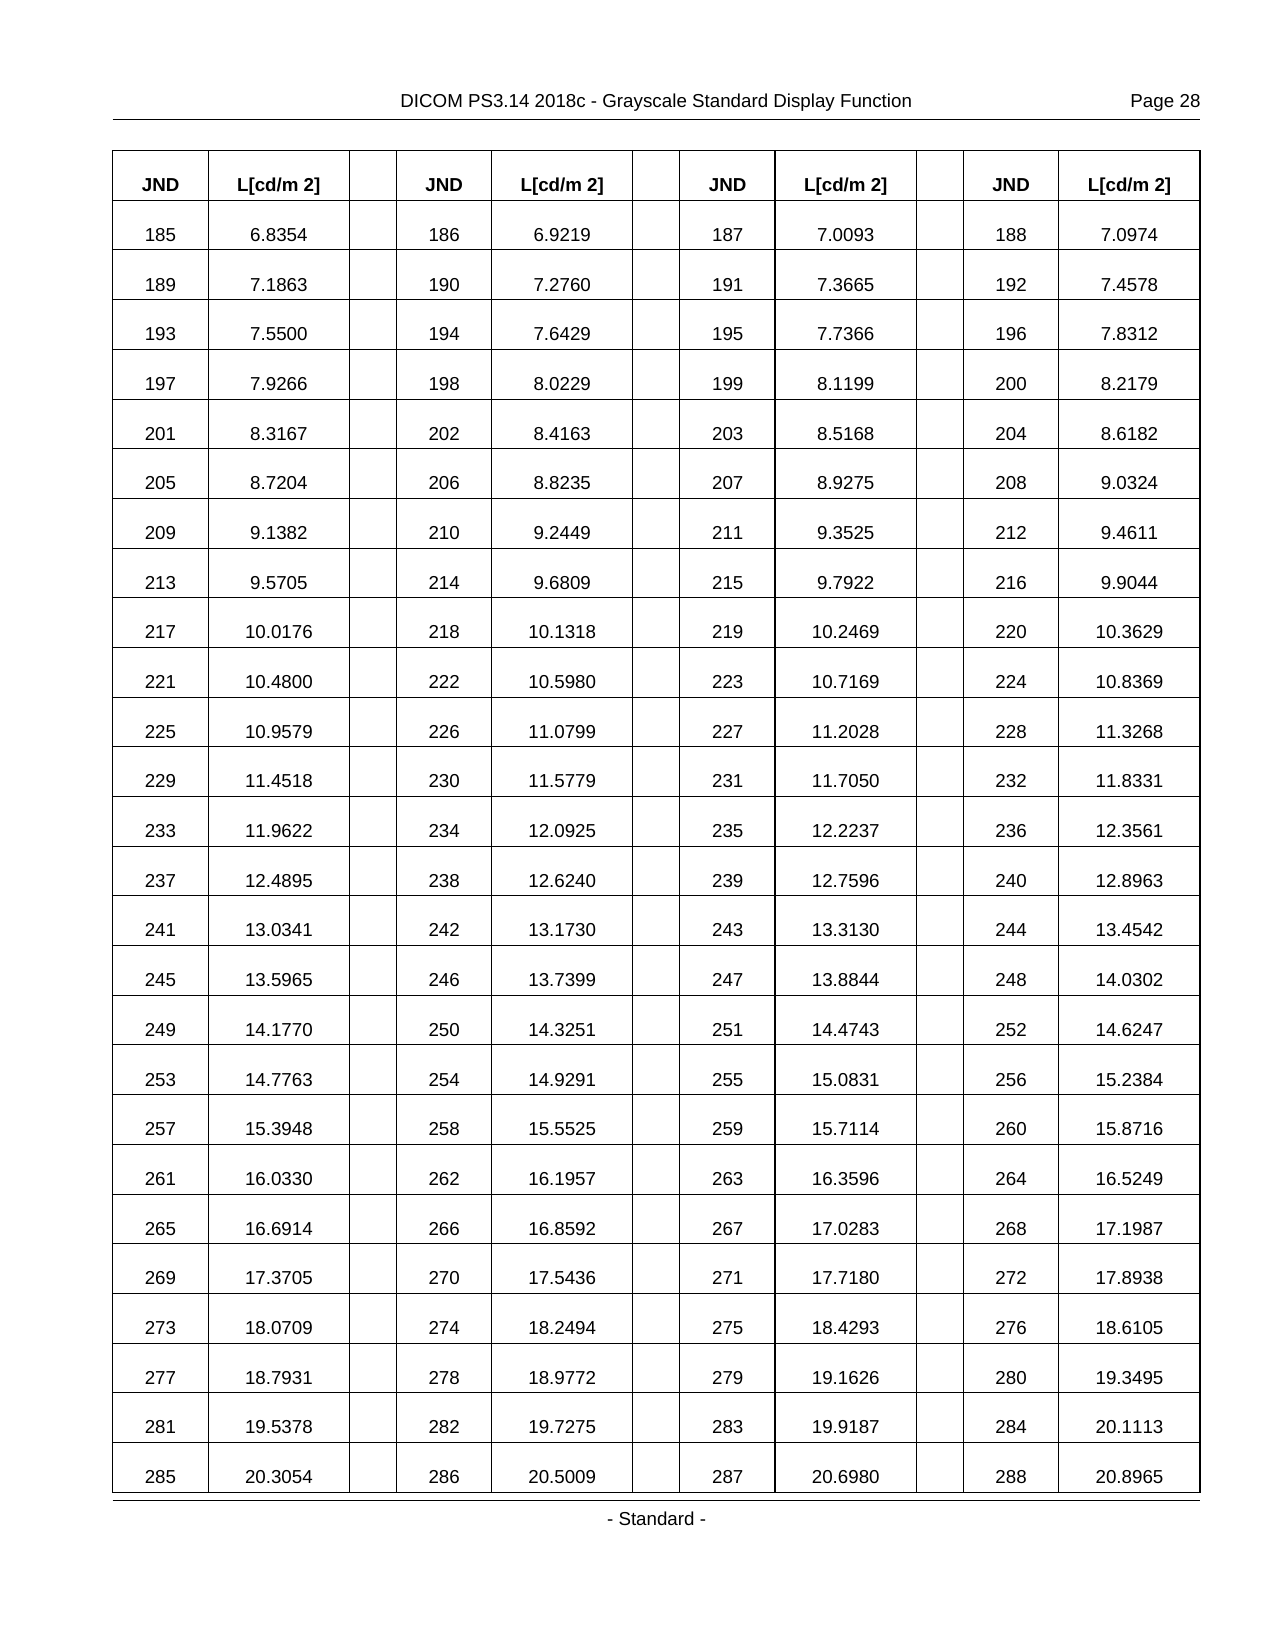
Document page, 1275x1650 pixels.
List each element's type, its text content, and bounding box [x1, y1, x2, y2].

table_cell 240 [964, 847, 1058, 895]
table_cell 9.3525 [776, 499, 916, 547]
table_cell 13.3130 [776, 896, 916, 945]
table_cell 277 [113, 1344, 208, 1392]
table_cell 14.9291 [492, 1045, 632, 1094]
table_cell 288 [964, 1443, 1058, 1492]
table_cell 246 [397, 946, 491, 995]
table_cell 8.5168 [776, 400, 916, 448]
table_cell 9.9044 [1059, 549, 1199, 597]
table_cell 227 [680, 698, 774, 746]
table_cell 257 [113, 1095, 208, 1144]
table_cell [350, 1344, 396, 1392]
table_cell 7.4578 [1059, 250, 1199, 299]
table_cell 6.8354 [209, 201, 349, 249]
table_cell 265 [113, 1195, 208, 1243]
table_cell 264 [964, 1145, 1058, 1193]
table_cell [350, 747, 396, 796]
table_cell 221 [113, 648, 208, 697]
table_cell [350, 1244, 396, 1293]
table_cell [917, 549, 963, 597]
table_cell 8.3167 [209, 400, 349, 448]
table_cell 13.5965 [209, 946, 349, 995]
table_cell 11.0799 [492, 698, 632, 746]
table_cell 204 [964, 400, 1058, 448]
table_cell 17.7180 [776, 1244, 916, 1293]
table_cell [350, 449, 396, 498]
table_cell [350, 1195, 396, 1243]
table_cell 12.0925 [492, 797, 632, 846]
table_cell [633, 1443, 679, 1492]
table_cell [633, 598, 679, 647]
table_cell 16.6914 [209, 1195, 349, 1243]
table_cell [633, 1393, 679, 1442]
table_cell 260 [964, 1095, 1058, 1144]
table_cell [917, 797, 963, 846]
table_cell [633, 797, 679, 846]
table_cell 7.9266 [209, 350, 349, 398]
table_header JND [397, 151, 491, 200]
table_cell 12.3561 [1059, 797, 1199, 846]
table_cell 15.3948 [209, 1095, 349, 1144]
table_cell 13.4542 [1059, 896, 1199, 945]
table_cell 186 [397, 201, 491, 249]
table_cell [917, 300, 963, 349]
table_cell 271 [680, 1244, 774, 1293]
table_cell 251 [680, 996, 774, 1044]
table_cell 231 [680, 747, 774, 796]
table_cell [350, 1393, 396, 1442]
table_cell 262 [397, 1145, 491, 1193]
table_cell 241 [113, 896, 208, 945]
table_cell 7.7366 [776, 300, 916, 349]
table_cell 211 [680, 499, 774, 547]
table_header L[cd/m 2] [776, 151, 916, 200]
table_cell [633, 499, 679, 547]
table_cell 9.2449 [492, 499, 632, 547]
table_cell 10.1318 [492, 598, 632, 647]
table_cell 11.9622 [209, 797, 349, 846]
table_cell [917, 946, 963, 995]
table_cell 13.7399 [492, 946, 632, 995]
table_cell [917, 499, 963, 547]
table_cell 8.0229 [492, 350, 632, 398]
table_cell [633, 1195, 679, 1243]
table_cell 217 [113, 598, 208, 647]
table_cell 17.8938 [1059, 1244, 1199, 1293]
table_cell 190 [397, 250, 491, 299]
table_cell 8.7204 [209, 449, 349, 498]
table_cell 233 [113, 797, 208, 846]
table_cell 13.8844 [776, 946, 916, 995]
table_cell 191 [680, 250, 774, 299]
table_cell [633, 1145, 679, 1193]
table_cell 222 [397, 648, 491, 697]
table_cell [350, 499, 396, 547]
table_cell 275 [680, 1294, 774, 1342]
table_cell 20.6980 [776, 1443, 916, 1492]
table_cell [633, 449, 679, 498]
table_cell 188 [964, 201, 1058, 249]
table_cell 8.8235 [492, 449, 632, 498]
table_cell 6.9219 [492, 201, 632, 249]
table_cell 237 [113, 847, 208, 895]
table_cell 16.8592 [492, 1195, 632, 1243]
table_cell 16.1957 [492, 1145, 632, 1193]
table_header L[cd/m 2] [1059, 151, 1199, 200]
table_cell [917, 747, 963, 796]
table_cell 9.1382 [209, 499, 349, 547]
table_cell 8.4163 [492, 400, 632, 448]
table_cell 249 [113, 996, 208, 1044]
table_cell 19.1626 [776, 1344, 916, 1392]
table_cell 14.1770 [209, 996, 349, 1044]
table_cell [350, 1443, 396, 1492]
table_cell 278 [397, 1344, 491, 1392]
table_cell [633, 1294, 679, 1342]
table_cell 16.3596 [776, 1145, 916, 1193]
table_header JND [113, 151, 208, 200]
table_cell 267 [680, 1195, 774, 1243]
table_cell 18.4293 [776, 1294, 916, 1342]
table_cell 7.3665 [776, 250, 916, 299]
table_cell [917, 698, 963, 746]
table_cell 8.9275 [776, 449, 916, 498]
table_cell 269 [113, 1244, 208, 1293]
table_cell [350, 350, 396, 398]
table_cell 15.5525 [492, 1095, 632, 1144]
table_cell 215 [680, 549, 774, 597]
table_cell 192 [964, 250, 1058, 299]
table_cell 225 [113, 698, 208, 746]
table_cell 200 [964, 350, 1058, 398]
table_cell 9.4611 [1059, 499, 1199, 547]
table_cell 244 [964, 896, 1058, 945]
table_cell 242 [397, 896, 491, 945]
table_cell 10.5980 [492, 648, 632, 697]
table_cell 203 [680, 400, 774, 448]
table_cell [350, 847, 396, 895]
table_cell 12.4895 [209, 847, 349, 895]
table_cell 18.9772 [492, 1344, 632, 1392]
table_cell 209 [113, 499, 208, 547]
table_cell [350, 1095, 396, 1144]
table_header L[cd/m 2] [209, 151, 349, 200]
table_cell 20.5009 [492, 1443, 632, 1492]
table_cell 223 [680, 648, 774, 697]
table_cell 18.7931 [209, 1344, 349, 1392]
table_cell 13.0341 [209, 896, 349, 945]
table_cell 216 [964, 549, 1058, 597]
table_cell 7.2760 [492, 250, 632, 299]
table_cell 7.5500 [209, 300, 349, 349]
table_cell 282 [397, 1393, 491, 1442]
table_cell 16.0330 [209, 1145, 349, 1193]
table_cell 285 [113, 1443, 208, 1492]
table_cell 19.9187 [776, 1393, 916, 1442]
table_cell [917, 996, 963, 1044]
table_cell 284 [964, 1393, 1058, 1442]
table_cell [633, 201, 679, 249]
table_cell [350, 300, 396, 349]
table_cell 208 [964, 449, 1058, 498]
table_cell 8.2179 [1059, 350, 1199, 398]
table_cell 7.6429 [492, 300, 632, 349]
table_cell 272 [964, 1244, 1058, 1293]
table_cell 10.8369 [1059, 648, 1199, 697]
table_cell 253 [113, 1045, 208, 1094]
table_cell 263 [680, 1145, 774, 1193]
table_cell 15.7114 [776, 1095, 916, 1144]
table_cell 189 [113, 250, 208, 299]
table_cell 205 [113, 449, 208, 498]
table_cell 15.2384 [1059, 1045, 1199, 1094]
table_cell 256 [964, 1045, 1058, 1094]
table_cell [633, 1344, 679, 1392]
table_cell [917, 201, 963, 249]
table_cell 8.6182 [1059, 400, 1199, 448]
table_cell [633, 996, 679, 1044]
table_cell [633, 350, 679, 398]
table_cell 9.7922 [776, 549, 916, 597]
table_cell 19.5378 [209, 1393, 349, 1442]
table_cell [350, 201, 396, 249]
table_cell 276 [964, 1294, 1058, 1342]
table_cell 199 [680, 350, 774, 398]
table_cell 212 [964, 499, 1058, 547]
table_cell [633, 1045, 679, 1094]
table_cell [633, 400, 679, 448]
table_cell 9.5705 [209, 549, 349, 597]
table_cell 18.0709 [209, 1294, 349, 1342]
table_cell [350, 598, 396, 647]
table_cell [917, 1344, 963, 1392]
table_cell 266 [397, 1195, 491, 1243]
table_cell 224 [964, 648, 1058, 697]
table_cell 8.1199 [776, 350, 916, 398]
table_cell [633, 896, 679, 945]
table_cell 14.6247 [1059, 996, 1199, 1044]
table_cell 15.0831 [776, 1045, 916, 1094]
table_cell [917, 400, 963, 448]
table_cell 239 [680, 847, 774, 895]
table_cell 11.7050 [776, 747, 916, 796]
table_cell 17.3705 [209, 1244, 349, 1293]
table_cell 18.6105 [1059, 1294, 1199, 1342]
table_cell [917, 1393, 963, 1442]
table_cell 273 [113, 1294, 208, 1342]
table_cell [633, 1095, 679, 1144]
table_cell [350, 698, 396, 746]
table_cell 258 [397, 1095, 491, 1144]
table_cell 226 [397, 698, 491, 746]
table_header JND [680, 151, 774, 200]
table_cell 261 [113, 1145, 208, 1193]
table_cell [917, 1443, 963, 1492]
table_cell 207 [680, 449, 774, 498]
table_header L[cd/m 2] [492, 151, 632, 200]
table_cell 274 [397, 1294, 491, 1342]
table_cell [917, 1244, 963, 1293]
table_cell 287 [680, 1443, 774, 1492]
table_cell 206 [397, 449, 491, 498]
table_cell 254 [397, 1045, 491, 1094]
table_cell [917, 598, 963, 647]
table_cell [350, 1145, 396, 1193]
table_cell 228 [964, 698, 1058, 746]
table_cell 230 [397, 747, 491, 796]
table_cell [917, 1195, 963, 1243]
table_cell [633, 250, 679, 299]
table_cell 219 [680, 598, 774, 647]
table_cell 10.0176 [209, 598, 349, 647]
table_cell 12.6240 [492, 847, 632, 895]
table_cell [633, 747, 679, 796]
table_cell 197 [113, 350, 208, 398]
table_cell 14.3251 [492, 996, 632, 1044]
table_cell 14.4743 [776, 996, 916, 1044]
table_cell 14.0302 [1059, 946, 1199, 995]
table_cell 18.2494 [492, 1294, 632, 1342]
table_cell 243 [680, 896, 774, 945]
table_cell 247 [680, 946, 774, 995]
table_cell 248 [964, 946, 1058, 995]
table_cell 238 [397, 847, 491, 895]
table_cell 194 [397, 300, 491, 349]
table_cell 10.7169 [776, 648, 916, 697]
table_cell 245 [113, 946, 208, 995]
table_cell 283 [680, 1393, 774, 1442]
table_cell 270 [397, 1244, 491, 1293]
table_cell 10.3629 [1059, 598, 1199, 647]
table_cell 20.1113 [1059, 1393, 1199, 1442]
table_header [633, 151, 679, 200]
table_cell 19.7275 [492, 1393, 632, 1442]
table_cell [917, 1294, 963, 1342]
table_cell 232 [964, 747, 1058, 796]
table_cell 286 [397, 1443, 491, 1492]
table_cell [917, 896, 963, 945]
table_cell 11.4518 [209, 747, 349, 796]
table_cell 7.0974 [1059, 201, 1199, 249]
table_cell 195 [680, 300, 774, 349]
table_cell 281 [113, 1393, 208, 1442]
table_cell 235 [680, 797, 774, 846]
table_cell 12.7596 [776, 847, 916, 895]
table_cell 213 [113, 549, 208, 597]
table_cell 229 [113, 747, 208, 796]
table_cell [917, 350, 963, 398]
table_cell 12.8963 [1059, 847, 1199, 895]
table_cell 268 [964, 1195, 1058, 1243]
table_cell [917, 449, 963, 498]
table_cell 201 [113, 400, 208, 448]
table_cell 193 [113, 300, 208, 349]
table_cell 17.0283 [776, 1195, 916, 1243]
table_cell 255 [680, 1045, 774, 1094]
table_cell 210 [397, 499, 491, 547]
table_cell [350, 400, 396, 448]
table_cell 14.7763 [209, 1045, 349, 1094]
table_cell [917, 1145, 963, 1193]
table_cell 17.5436 [492, 1244, 632, 1293]
table_cell 11.3268 [1059, 698, 1199, 746]
table_cell 16.5249 [1059, 1145, 1199, 1193]
table_cell 187 [680, 201, 774, 249]
table_cell 280 [964, 1344, 1058, 1392]
table_cell 7.8312 [1059, 300, 1199, 349]
table_cell 12.2237 [776, 797, 916, 846]
table_cell 220 [964, 598, 1058, 647]
table_cell [633, 1244, 679, 1293]
table_cell [633, 300, 679, 349]
table_cell 9.6809 [492, 549, 632, 597]
table_cell [633, 946, 679, 995]
table_cell 10.2469 [776, 598, 916, 647]
table_cell 279 [680, 1344, 774, 1392]
table_cell [350, 996, 396, 1044]
table_cell [350, 648, 396, 697]
table_cell 10.4800 [209, 648, 349, 697]
table_cell 198 [397, 350, 491, 398]
table_cell [350, 1294, 396, 1342]
table_cell [917, 847, 963, 895]
table_header [917, 151, 963, 200]
table_cell [633, 648, 679, 697]
table_cell [633, 549, 679, 597]
table_cell 250 [397, 996, 491, 1044]
table_cell [350, 250, 396, 299]
table_cell 20.3054 [209, 1443, 349, 1492]
table_cell 7.0093 [776, 201, 916, 249]
table_cell 214 [397, 549, 491, 597]
table_cell [350, 896, 396, 945]
table_cell 19.3495 [1059, 1344, 1199, 1392]
table_cell [917, 648, 963, 697]
table_cell 202 [397, 400, 491, 448]
table_cell 252 [964, 996, 1058, 1044]
table_cell 7.1863 [209, 250, 349, 299]
table_cell [917, 250, 963, 299]
table_cell 17.1987 [1059, 1195, 1199, 1243]
table_cell 185 [113, 201, 208, 249]
table_cell [350, 1045, 396, 1094]
table_cell [633, 847, 679, 895]
table_cell 10.9579 [209, 698, 349, 746]
table_cell 218 [397, 598, 491, 647]
table_header JND [964, 151, 1058, 200]
table_cell [917, 1095, 963, 1144]
table_cell 259 [680, 1095, 774, 1144]
table_cell [633, 698, 679, 746]
table_cell 15.8716 [1059, 1095, 1199, 1144]
table_cell [350, 946, 396, 995]
table_cell 196 [964, 300, 1058, 349]
table_header [350, 151, 396, 200]
table_cell 9.0324 [1059, 449, 1199, 498]
table_cell 234 [397, 797, 491, 846]
table_cell [350, 549, 396, 597]
table_cell 11.2028 [776, 698, 916, 746]
table_cell 11.8331 [1059, 747, 1199, 796]
table_cell 13.1730 [492, 896, 632, 945]
table_cell [350, 797, 396, 846]
table_cell 20.8965 [1059, 1443, 1199, 1492]
table_cell 11.5779 [492, 747, 632, 796]
table_cell 236 [964, 797, 1058, 846]
table_cell [917, 1045, 963, 1094]
